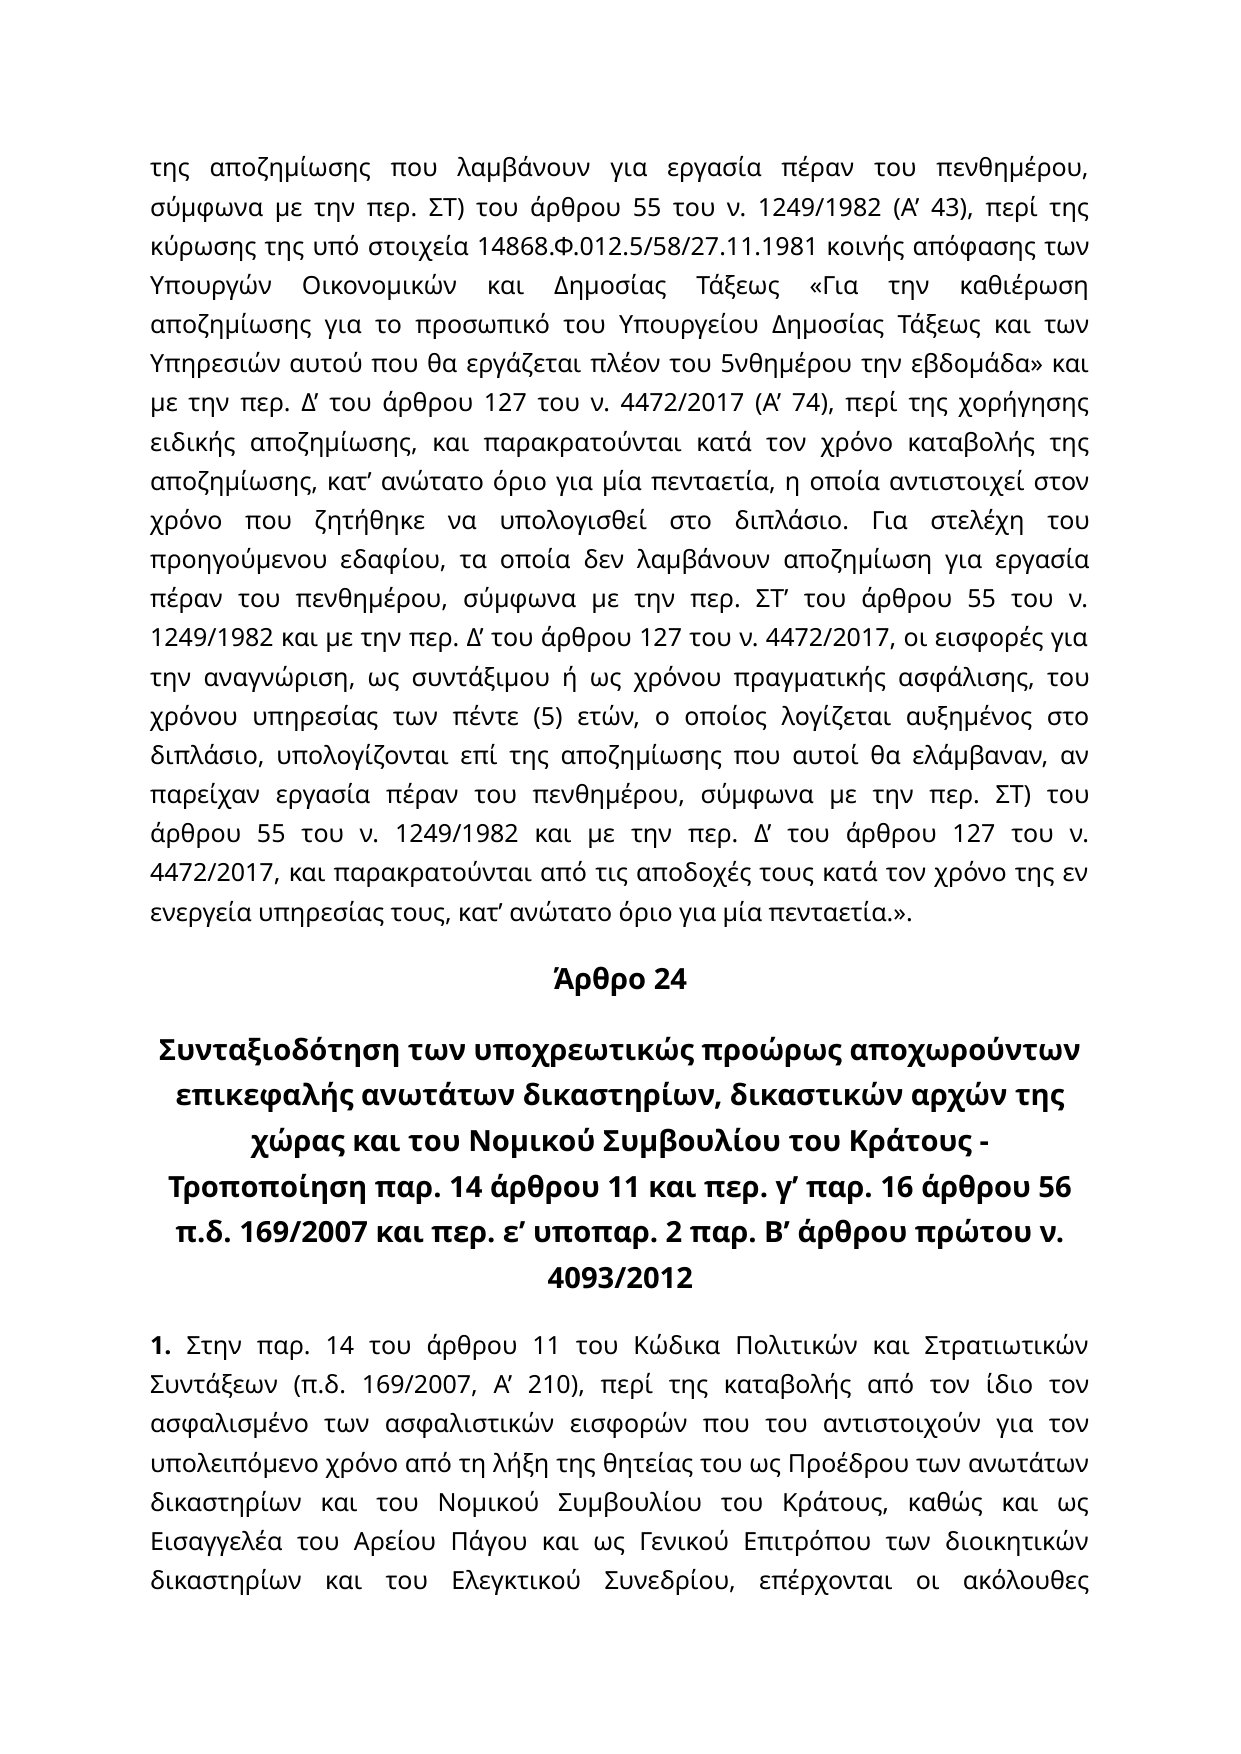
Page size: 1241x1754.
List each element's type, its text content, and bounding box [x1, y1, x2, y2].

text της αποζημίωσης που λαμβάνουν για εργασία πέραν του πενθημέρου, σύμφωνα με την περ. ΣΤ) του άρθρου 55 του ν. 1249/1982 (Α’ 43), περί της κύρωσης της υπό στοιχεία 14868.Φ.012.5/58/27.11.1981 κοινής απόφασης των Υπουργών Οικονομικών και Δημοσίας Τάξεως «Για την καθιέρωση αποζημίωσης για το προσωπικό του Υπουργείου Δημοσίας Τάξεως και των Υπηρεσιών αυτού που θα εργάζεται πλέον του 5νθημέρου την εβδομάδα» και με την περ. Δ’ του άρθρου 127 του ν. 4472/2017 (Α’ 74), περί της χορήγησης ειδικής αποζημίωσης, και παρακρατούνται κατά τον χρόνο καταβολής της αποζημίωσης, κατ’ ανώτατο όριο για μία πενταετία, η οποία αντιστοιχεί στον χρόνο που ζητήθηκε να υπολογισθεί στο διπλάσιο. Για στελέχη του προηγούμενου εδαφίου, τα οποία δεν λαμβάνουν αποζημίωση για εργασία πέραν του πενθημέρου, σύμφωνα με την περ. ΣΤ’ του άρθρου 55 του ν. 1249/1982 και με την περ. Δ’ του άρθρου 127 του ν. 4472/2017, οι εισφορές για την αναγνώριση, ως συντάξιμου ή ως χρόνου πραγματικής ασφάλισης, του χρόνου υπηρεσίας των πέντε (5) ετών, ο οποίος λογίζεται αυξημένος στο διπλάσιο, υπολογίζονται επί της αποζημίωσης που αυτοί θα ελάμβαναν, αν παρείχαν εργασία πέραν του πενθημέρου, σύμφωνα με την περ. ΣΤ) του άρθρου 55 του ν. 1249/1982 και με την περ. Δ’ του άρθρου 127 του ν. 4472/2017, και παρακρατούνται από τις αποδοχές τους κατά τον χρόνο της εν ενεργεία υπηρεσίας τους, κατ’ ανώτατο όριο για μία πενταετία.». [150, 150, 1090, 928]
subtitle Άρθρο 24 [150, 958, 1090, 998]
text 1. Στην παρ. 14 του άρθρου 11 του Κώδικα Πολιτικών και Στρατιωτικών Συντάξεων (π.δ. 169/2007, Α’ 210), περί της καταβολής από τον ίδιο τον ασφαλισμένο των ασφαλιστικών εισφορών που του αντιστοιχούν για τον υπολειπόμενο χρόνο από τη λήξη της θητείας του ως Προέδρου των ανωτάτων δικαστηρίων και του Νομικού Συμβουλίου του Κράτους, καθώς και ως Εισαγγελέα του Αρείου Πάγου και ως Γενικού Επιτρόπου των διοικητικών δικαστηρίων και του Ελεγκτικού Συνεδρίου, επέρχονται οι ακόλουθες [150, 1328, 1090, 1597]
subtitle Συνταξιοδότηση των υποχρεωτικώς προώρως αποχωρούντων επικεφαλής ανωτάτων δικαστηρίων, δικαστικών αρχών της χώρας και του Νομικού Συμβουλίου του Κράτους - Τροποποίηση παρ. 14 άρθρου 11 και περ. γ’ παρ. 16 άρθρου 56 π.δ. 169/2007 και περ. ε’ υποπαρ. 2 παρ. Β’ άρθρου πρώτου ν. 4093/2012 [150, 1029, 1090, 1297]
